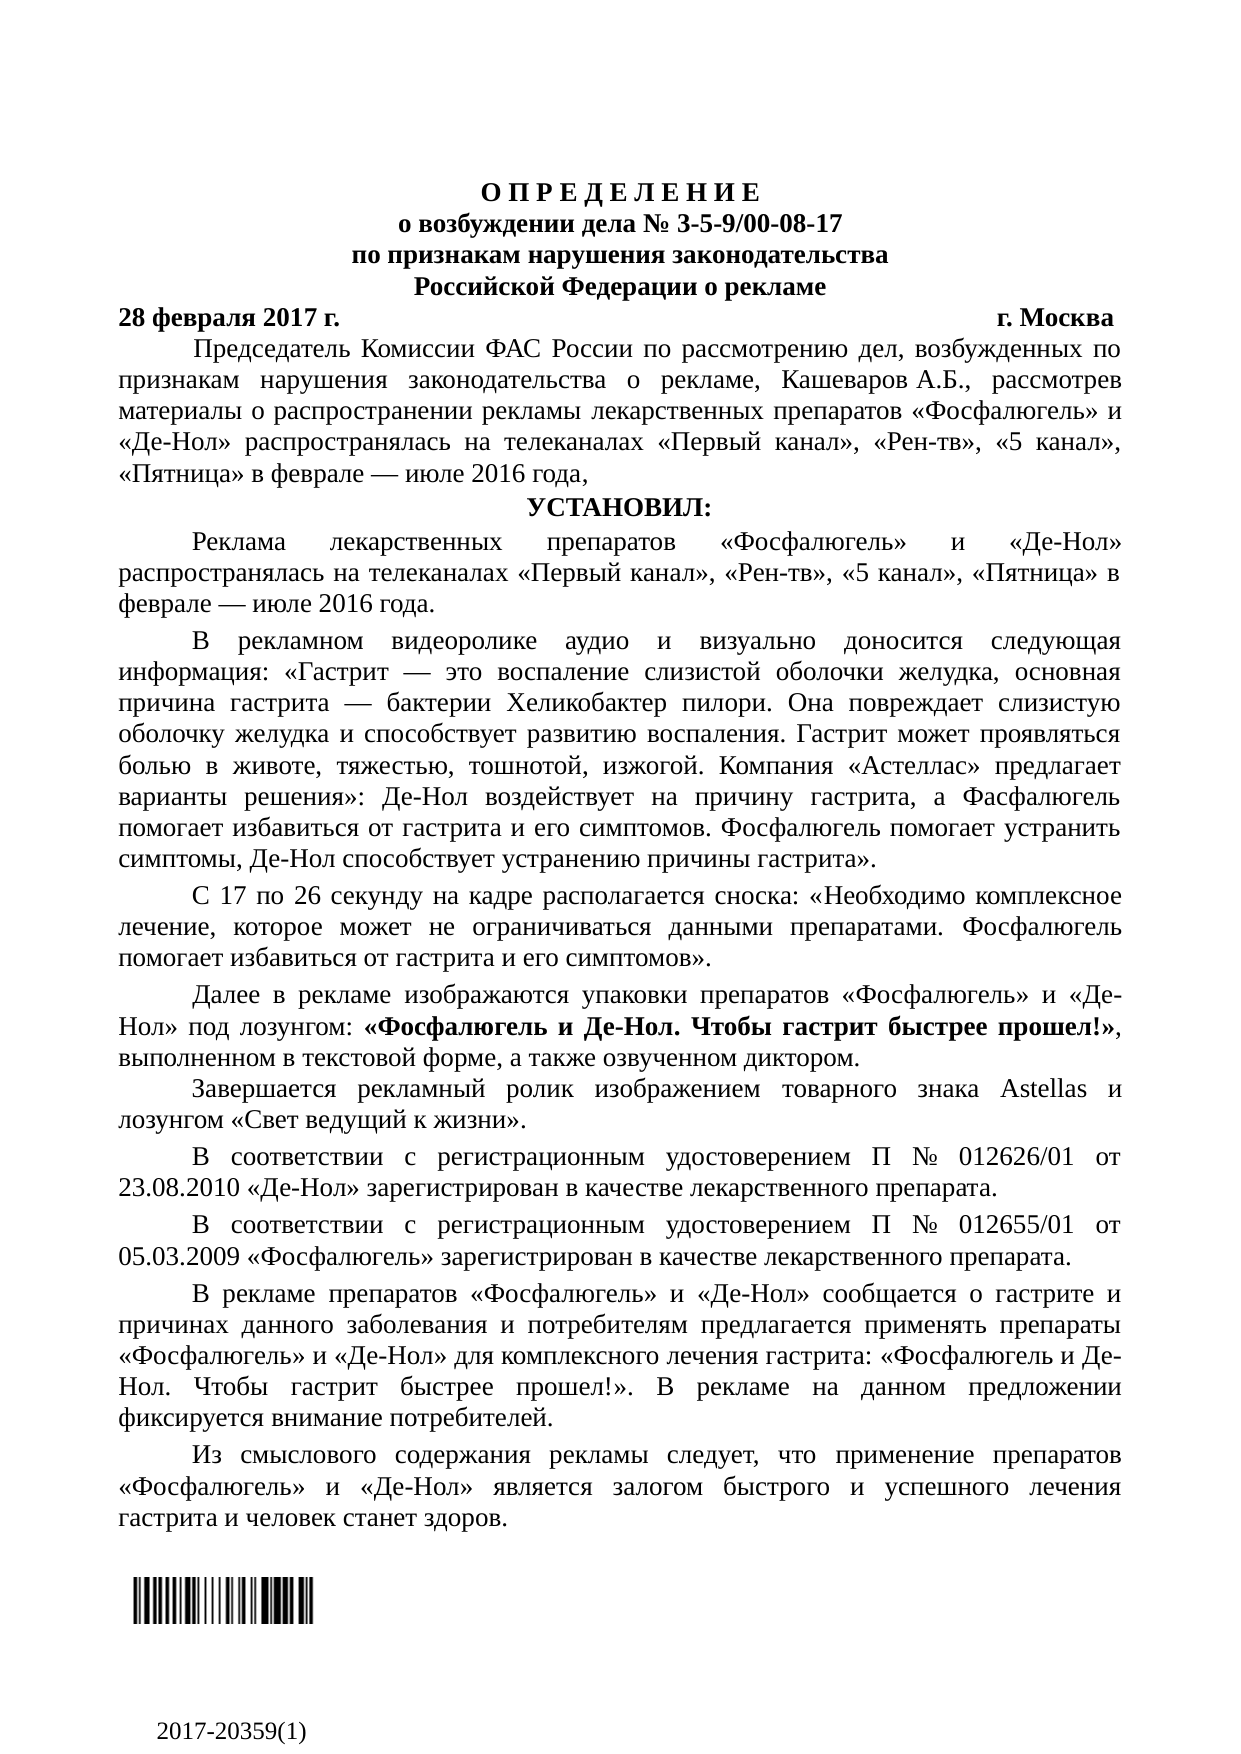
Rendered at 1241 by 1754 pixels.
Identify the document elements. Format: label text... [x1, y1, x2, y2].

text УСТАНОВИЛ: [117, 491, 1122, 522]
picture [118, 1577, 331, 1624]
text В соответствии с регистрационным удостоверением П № 012626/01 от 23.08.2010 «Де-Нол» зарегистрирован в качестве лекарственного препарата. [118, 1140, 1122, 1203]
text Далее в рекламе изображаются упаковки препаратов «Фосфалюгель» и «Де-Нол» под лозунгом: «Фосфалюгель и Де-Нол. Чтобы гастрит быстрее прошел!», выполненном в текстовой форме, а также озвученном диктором. [118, 979, 1122, 1072]
text Председатель Комиссии ФАС России по рассмотрению дел, возбужденных по признакам нарушения законодательства о рекламе, Кашеваров А.Б., рассмотрев материалы о распространении рекламы лекарственных препаратов «Фосфалюгель» и «Де-Нол» распространялась на телеканалах «Первый канал», «Рен-тв», «5 канал», «Пятница» в феврале — июле 2016 года, [118, 332, 1122, 488]
text Реклама лекарственных препаратов «Фосфалюгель» и «Де-Нол» распространялась на телеканалах «Первый канал», «Рен-тв», «5 канал», «Пятница» в феврале — июле 2016 года. [118, 525, 1122, 618]
text о возбуждении дела № 3-5-9/00-08-17 [118, 207, 1122, 239]
text Российской Федерации о рекламе [118, 270, 1122, 301]
text Из смыслового содержания рекламы следует, что применение препаратов «Фосфалюгель» и «Де-Нол» является залогом быстрого и успешного лечения гастрита и человек станет здоров. [118, 1438, 1122, 1532]
text О П Р Е Д Е Л Е Н И Е [118, 176, 1122, 207]
text Завершается рекламный ролик изображением товарного знака Astellas и лозунгом «Свет ведущий к жизни». [118, 1072, 1122, 1134]
text С 17 по 26 секунду на кадре располагается сноска: «Необходимо комплексное лечение, которое может не ограничиваться данными препаратами. Фосфалюгель помогает избавиться от гастрита и его симптомов». [118, 879, 1122, 973]
text 28 февраля 2017 г. г. Москва [118, 301, 1122, 332]
text В рекламе препаратов «Фосфалюгель» и «Де-Нол» сообщается о гастрите и причинах данного заболевания и потребителям предлагается применять препараты «Фосфалюгель» и «Де-Нол» для комплексного лечения гастрита: «Фосфалюгель и Де-Нол. Чтобы гастрит быстрее прошел!». В рекламе на данном предложении фиксируется внимание потребителей. [118, 1277, 1122, 1432]
text по признакам нарушения законодательства [118, 239, 1122, 270]
text В рекламном видеоролике аудио и визуально доносится следующая информация: «Гастрит — это воспаление слизистой оболочки желудка, основная причина гастрита — бактерии Хеликобактер пилори. Она повреждает слизистую оболочку желудка и способствует развитию воспаления. Гастрит может проявляться болью в животе, тяжестью, тошнотой, изжогой. Компания «Астеллас» предлагает варианты решения»: Де-Нол воздействует на причину гастрита, а Фасфалюгель помогает избавиться от гастрита и его симптомов. Фосфалюгель помогает устранить симптомы, Де-Нол способствует устранению причины гастрита». [118, 624, 1122, 873]
text В соответствии с регистрационным удостоверением П № 012655/01 от 05.03.2009 «Фосфалюгель» зарегистрирован в качестве лекарственного препарата. [118, 1208, 1122, 1271]
